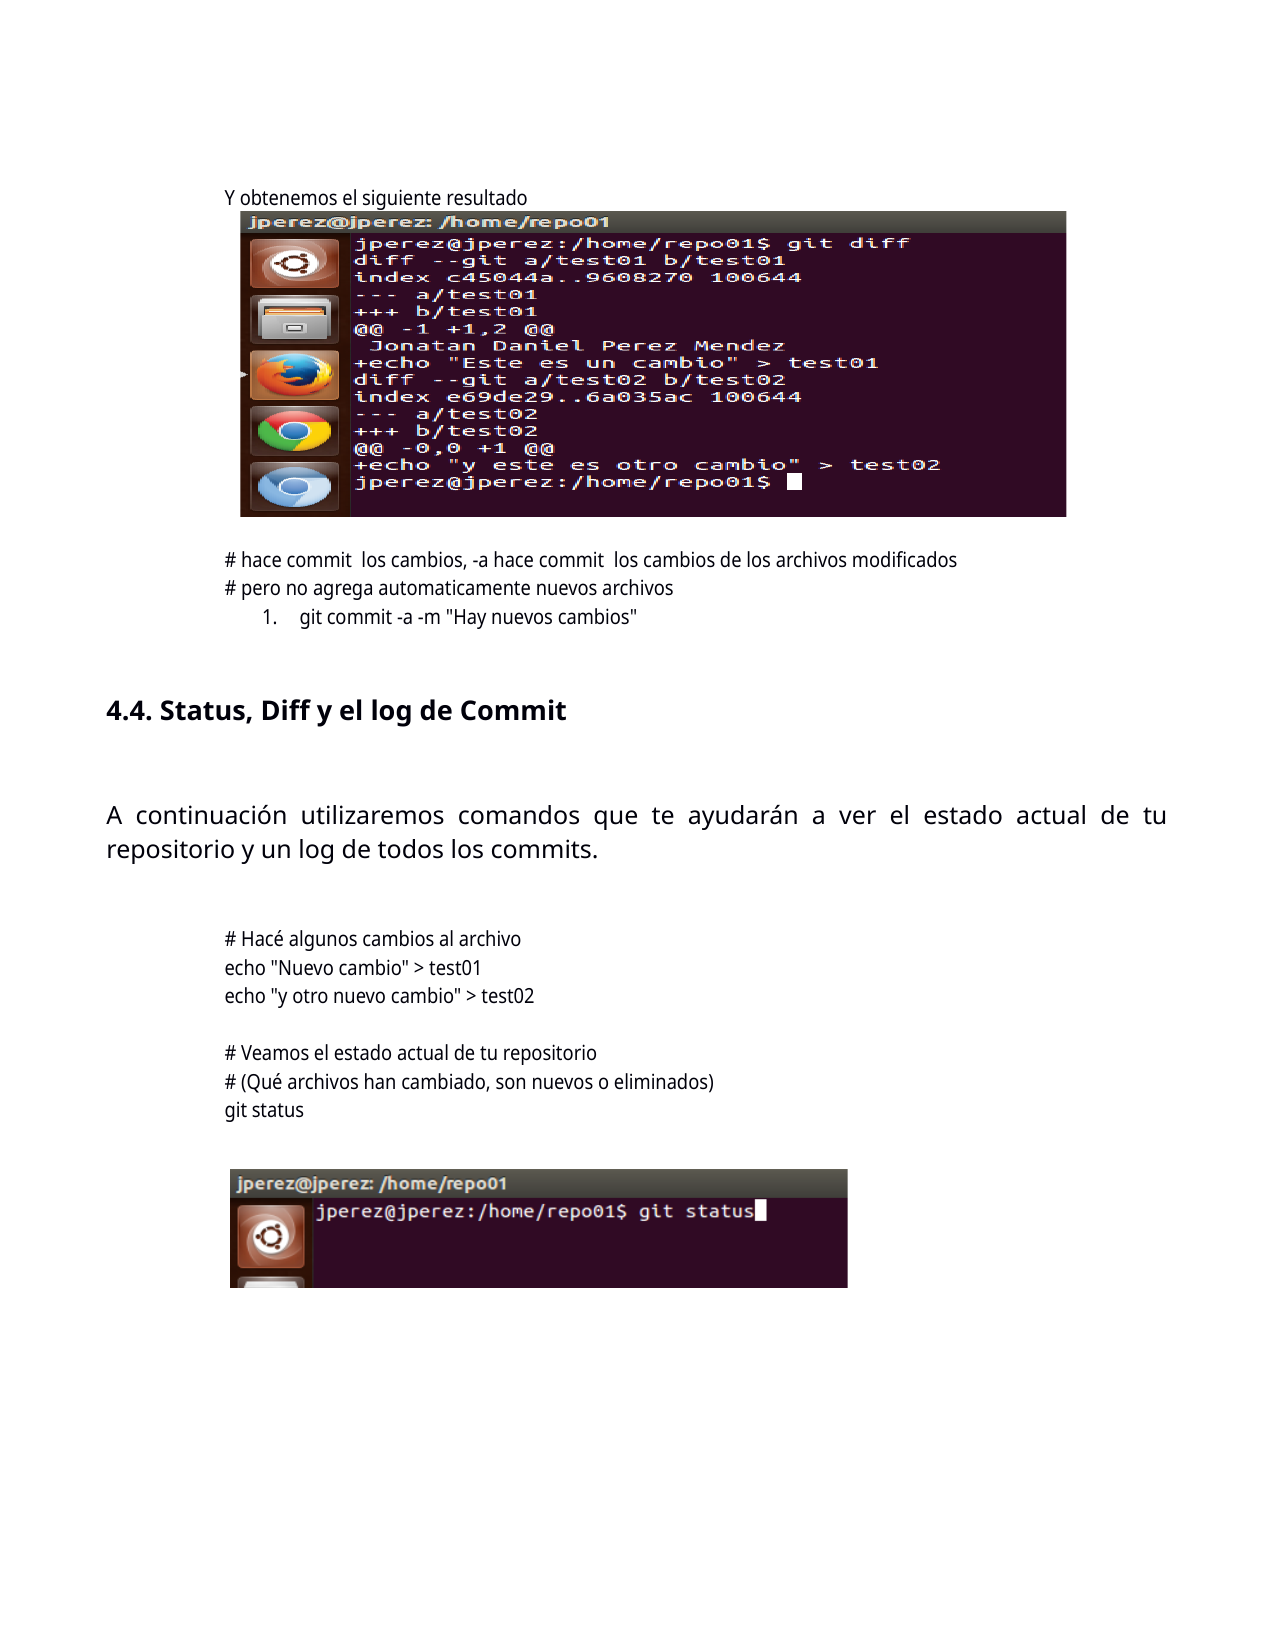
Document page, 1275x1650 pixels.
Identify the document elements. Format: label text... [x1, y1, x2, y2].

text echo "y otro nuevo cambio" > test02 [224, 981, 1169, 1010]
subtitle 4.4. Status, Diff y el log de Commit [106, 691, 1169, 728]
text echo "Nuevo cambio" > test01 [224, 953, 1169, 981]
list git commit -a -m "Hay nuevos cambios" [262, 602, 1169, 630]
text # Hacé algunos cambios al archivo [224, 924, 1169, 953]
text Y obtenemos el siguiente resultado [224, 183, 1169, 211]
text # hace commit los cambios, -a hace commit los cambios de los archivos modificados [224, 545, 1169, 573]
text # Veamos el estado actual de tu repositorio [224, 1038, 1169, 1067]
text git status [224, 1095, 1169, 1124]
text A continuación utilizaremos comandos que te ayudarán a ver el estado actual de tu repositorio y un log de todos los commits. [106, 797, 1169, 866]
text # (Qué archivos han cambiado, son nuevos o eliminados) [224, 1067, 1169, 1095]
text # pero no agrega automaticamente nuevos archivos [224, 573, 1169, 602]
